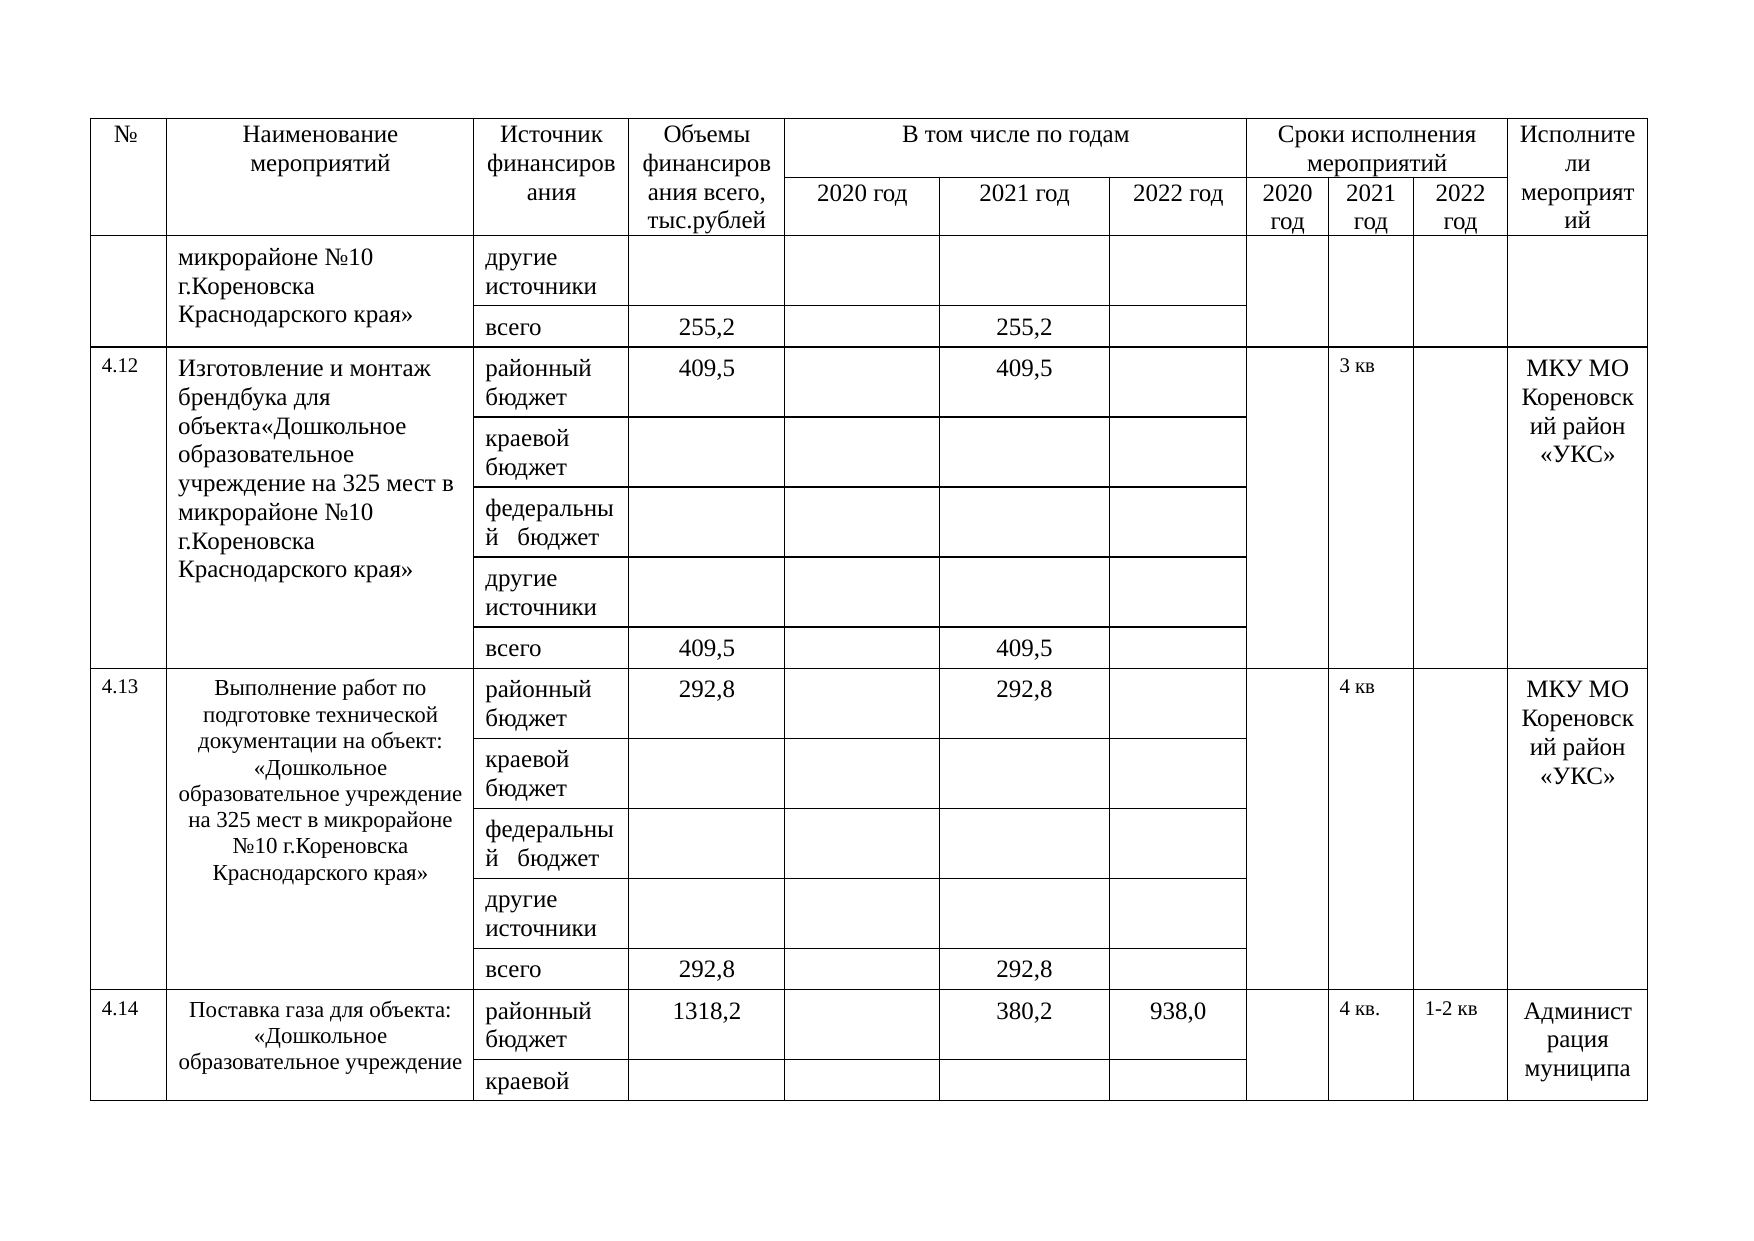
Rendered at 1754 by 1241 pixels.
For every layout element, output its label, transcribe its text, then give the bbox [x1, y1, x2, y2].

table_cell [1110, 236, 1246, 305]
table_cell 2021 год [1329, 178, 1413, 235]
table_cell краевой бюджет [474, 739, 628, 808]
table_cell [940, 1060, 1109, 1100]
table_cell [940, 418, 1109, 486]
table_cell микрорайоне №10 г.Кореновска Краснодарского края» [167, 236, 473, 346]
table_header Источник финансирования [474, 119, 628, 235]
table_cell [1110, 879, 1246, 948]
table_cell 4 кв. [1329, 990, 1413, 1100]
table_cell [785, 949, 939, 989]
table_cell Администрация муниципального образования Кореновский район [1508, 990, 1647, 1100]
table_cell федеральный бюджет [474, 809, 628, 878]
table_cell [940, 739, 1109, 808]
table_cell 2022 год [1414, 178, 1507, 235]
table_cell 292,8 [629, 669, 784, 738]
table_header № [91, 119, 166, 235]
table_cell 292,8 [940, 949, 1109, 989]
table_cell [785, 739, 939, 808]
table_cell [940, 236, 1109, 305]
table_cell 2020 год [785, 178, 939, 235]
table_cell 380,2 [940, 990, 1109, 1059]
table_cell [785, 809, 939, 878]
table_cell [1110, 488, 1246, 556]
table_cell [91, 236, 166, 346]
table_cell другие источники [474, 558, 628, 626]
table_cell 4 кв [1329, 669, 1413, 989]
table_cell краевой бюджет [474, 418, 628, 486]
table_cell [1247, 669, 1328, 989]
table_cell 1318,2 [629, 990, 784, 1059]
table_cell [1110, 949, 1246, 989]
table_cell районный бюджет [474, 669, 628, 738]
table_cell [629, 879, 784, 948]
table_cell [1110, 418, 1246, 486]
table_cell МКУ МО Кореновский район «УКС» [1508, 348, 1647, 668]
table_cell другие источники [474, 236, 628, 305]
table_cell [1247, 348, 1328, 668]
table_header Наименование мероприятий [167, 119, 473, 235]
table_header Объемы финансирования всего, тыс.рублей [629, 119, 784, 235]
table_cell федеральный бюджет [474, 488, 628, 556]
table_header Сроки исполнения мероприятий [1247, 119, 1507, 177]
table_cell 1-2 кв [1414, 990, 1507, 1100]
table_cell 4.13 [91, 669, 166, 989]
table_cell 292,8 [940, 669, 1109, 738]
table_cell 4.12 [91, 348, 166, 668]
table_cell 409,5 [629, 628, 784, 668]
table_cell Изготовление и монтаж брендбука для объекта«Дошкольное образовательное учреждение на 325 мест в микрорайоне №10 г.Кореновска Краснодарского края» [167, 348, 473, 668]
table_cell [629, 236, 784, 305]
table_cell 409,5 [629, 348, 784, 416]
table_cell [1110, 809, 1246, 878]
table_cell районный бюджет [474, 348, 628, 416]
table_cell [1414, 669, 1507, 989]
table_cell [785, 306, 939, 346]
table_cell 255,2 [940, 306, 1109, 346]
table_header Исполнители мероприятий (муниципальный заказчик) [1508, 119, 1647, 235]
table_cell Поставка газа для объекта: «Дошкольное образовательное учреждение [167, 990, 473, 1100]
table_cell [1414, 348, 1507, 668]
table_cell [1110, 558, 1246, 626]
table_cell [1329, 236, 1413, 346]
table_cell всего [474, 949, 628, 989]
table_cell 255,2 [629, 306, 784, 346]
table_cell 409,5 [940, 628, 1109, 668]
table_cell [1414, 236, 1507, 346]
table_cell [785, 418, 939, 486]
table_cell [785, 628, 939, 668]
table_cell 4.14 [91, 990, 166, 1100]
table_cell [1110, 348, 1246, 416]
table_cell Выполнение работ по подготовке технической документации на объект: «Дошкольное образовательное учреждение на 325 мест в микрорайоне №10 г.Кореновска Краснодарского края» [167, 669, 473, 989]
table_cell [629, 739, 784, 808]
table_cell другие источники [474, 879, 628, 948]
table_cell [940, 809, 1109, 878]
table_cell 2021 год [940, 178, 1109, 235]
table_cell [785, 558, 939, 626]
table_cell [1110, 669, 1246, 738]
table_cell [940, 488, 1109, 556]
table_cell [785, 990, 939, 1059]
table_cell [785, 669, 939, 738]
table_cell [940, 879, 1109, 948]
table_cell [629, 488, 784, 556]
table_cell [785, 879, 939, 948]
table_cell 2020 год [1247, 178, 1328, 235]
table_cell [629, 1060, 784, 1100]
table_cell [629, 418, 784, 486]
table_cell МКУ МО Кореновский район «УКС» [1508, 669, 1647, 989]
table_cell [940, 558, 1109, 626]
table_cell 292,8 [629, 949, 784, 989]
table_cell 3 кв [1329, 348, 1413, 668]
table_cell районный бюджет [474, 990, 628, 1059]
table_cell 938,0 [1110, 990, 1246, 1059]
table_header В том числе по годам [785, 119, 1246, 177]
table_cell [1110, 306, 1246, 346]
table_cell краевой [474, 1060, 628, 1100]
table_cell [629, 558, 784, 626]
table_cell всего [474, 306, 628, 346]
table_cell [785, 488, 939, 556]
table_cell [1110, 1060, 1246, 1100]
table_cell [785, 348, 939, 416]
table_cell [785, 1060, 939, 1100]
table_cell [1247, 990, 1328, 1100]
table_cell МКУ МО Кореновский район «УКС» [1508, 236, 1647, 346]
table_cell [1110, 628, 1246, 668]
table_cell 2022 год [1110, 178, 1246, 235]
table_cell 409,5 [940, 348, 1109, 416]
table_cell [1247, 236, 1328, 346]
table_cell [785, 236, 939, 305]
table_cell [629, 809, 784, 878]
table_cell всего [474, 628, 628, 668]
table_cell [1110, 739, 1246, 808]
